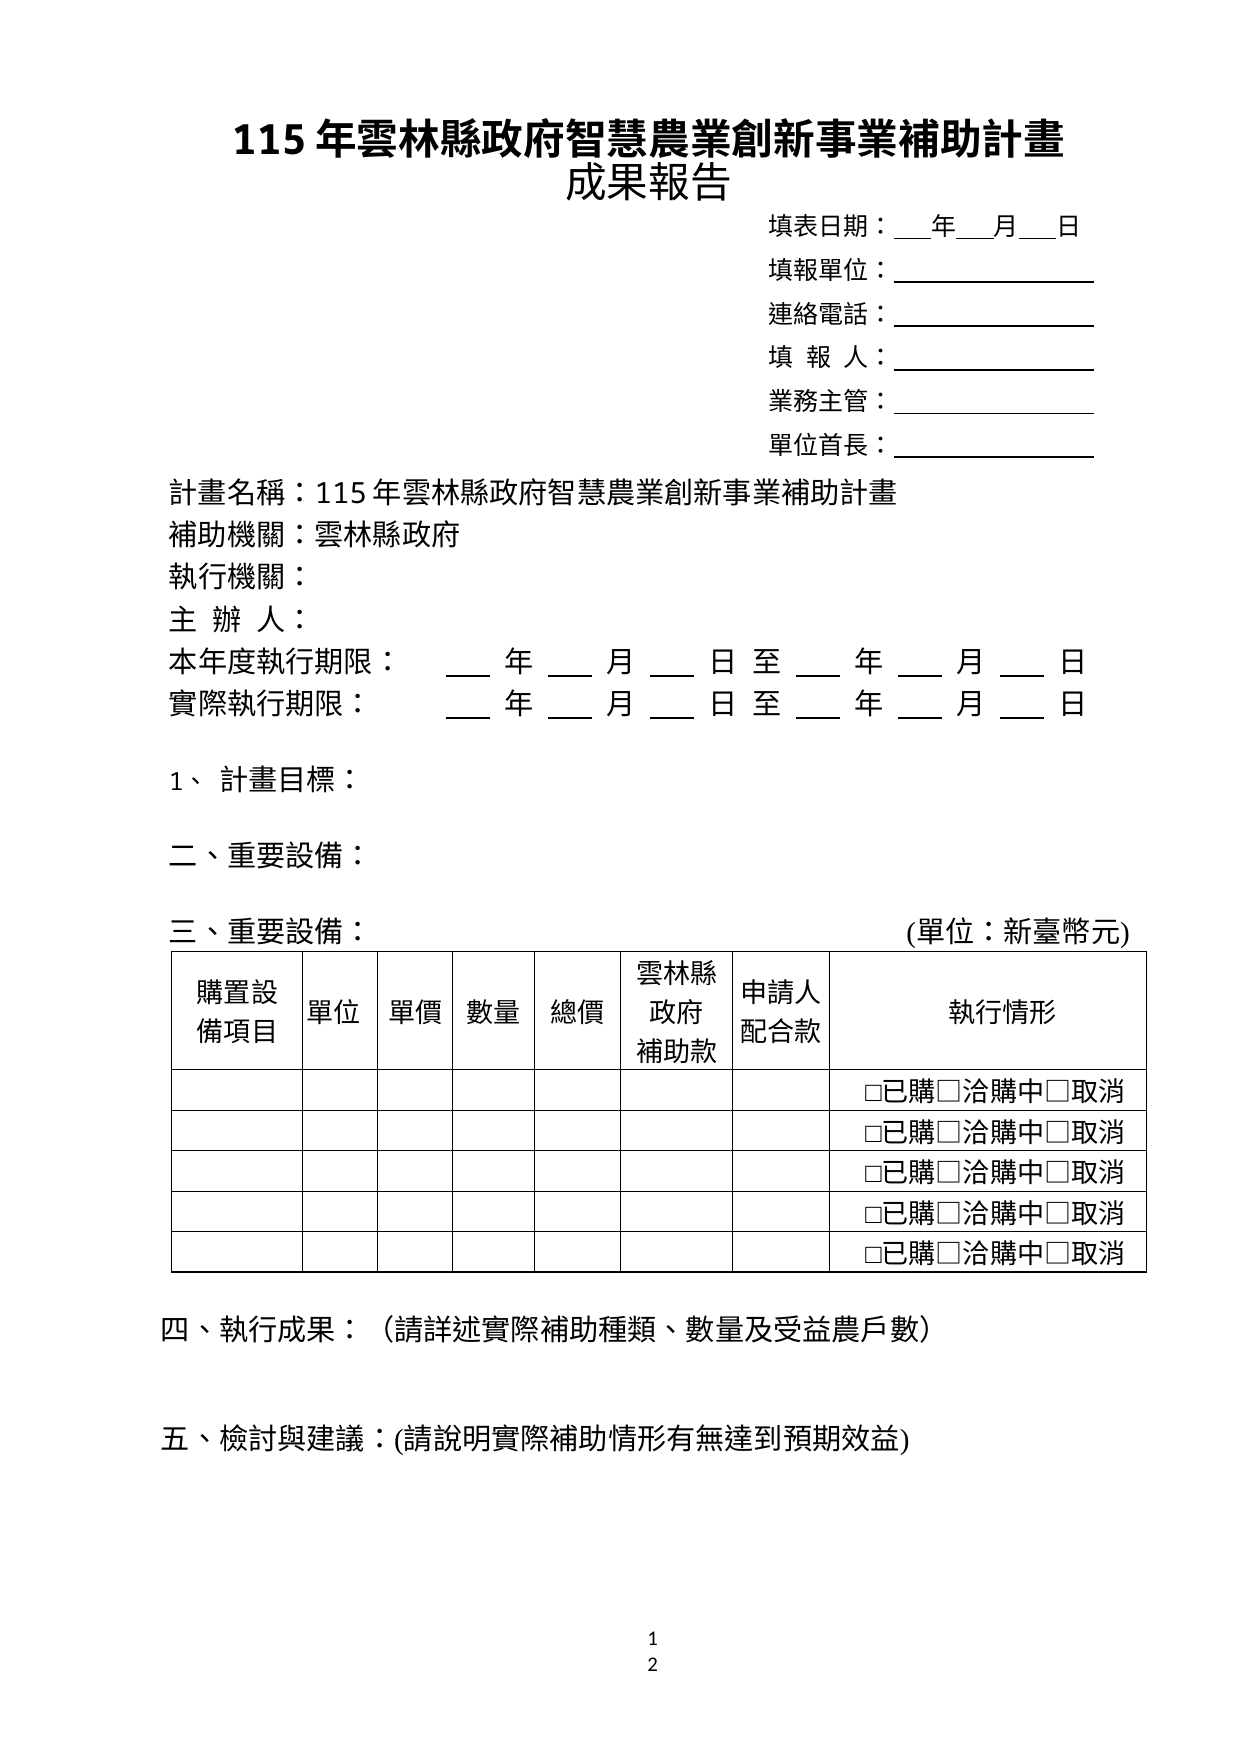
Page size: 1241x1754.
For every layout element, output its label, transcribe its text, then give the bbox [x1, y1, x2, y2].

table_cell [733, 1111, 829, 1150]
table_cell [621, 1070, 732, 1110]
text 連絡電話： [169, 294, 1165, 330]
table_header 執行情形 [830, 952, 1146, 1069]
table_cell [535, 1151, 620, 1191]
text 計畫名稱：115年雲林縣政府智慧農業創新事業補助計畫 [168, 469, 1165, 512]
text 成果報告 [131, 163, 1165, 207]
text 實際執行期限： 年 月 日 至 年 月 日 [169, 681, 1165, 723]
table_cell [303, 1070, 377, 1110]
text 填 報 人： [169, 338, 1165, 374]
text 單位首長： [169, 425, 1165, 462]
text 五、檢討與建議：(請說明實際補助情形有無達到預期效益) [161, 1415, 1165, 1458]
table_cell □已購□洽購中□取消 [830, 1232, 1146, 1271]
table_cell □已購□洽購中□取消 [830, 1111, 1146, 1150]
table_cell [621, 1111, 732, 1150]
table_header 購置設 備項目 [172, 952, 302, 1069]
text 四、執行成果：（請詳述實際補助種類、數量及受益農戶數） [161, 1306, 1165, 1348]
table_header 雲林縣政府 補助款 [621, 952, 732, 1069]
table_cell [303, 1111, 377, 1150]
table_cell [172, 1192, 302, 1231]
table_cell □已購□洽購中□取消 [830, 1070, 1146, 1110]
table_header 數量 [453, 952, 534, 1069]
text 二、重要設備： [169, 832, 1165, 875]
table_cell [621, 1232, 732, 1271]
table_cell [378, 1070, 452, 1110]
text 本年度執行期限： 年 月 日 至 年 月 日 [169, 638, 1165, 681]
table_header 單位 [303, 952, 377, 1069]
table_cell [535, 1111, 620, 1150]
text 115年雲林縣政府智慧農業創新事業補助計畫 [131, 119, 1165, 163]
table_cell [733, 1232, 829, 1271]
table_cell [172, 1070, 302, 1110]
table_cell [303, 1232, 377, 1271]
text 主 辦 人： [169, 596, 1165, 638]
table_cell [378, 1192, 452, 1231]
table_cell [453, 1192, 534, 1231]
table_cell [621, 1192, 732, 1231]
table_cell [733, 1151, 829, 1191]
table_cell [172, 1111, 302, 1150]
text 補助機關：雲林縣政府 [168, 512, 1165, 554]
table_cell □已購□洽購中□取消 [830, 1151, 1146, 1191]
text 填報單位： [169, 250, 1165, 287]
table_cell [303, 1192, 377, 1231]
text 填表日期： 年 月 日 [169, 207, 1165, 243]
table_header 單價 [378, 952, 452, 1069]
text 三、重要設備： (單位：新臺幣元) [169, 908, 1165, 951]
table_cell [378, 1232, 452, 1271]
table_cell [378, 1111, 452, 1150]
table_cell [378, 1151, 452, 1191]
table_cell □已購□洽購中□取消 [830, 1192, 1146, 1231]
list 計畫目標： [169, 757, 1165, 799]
table_cell [303, 1151, 377, 1191]
table_cell [172, 1232, 302, 1271]
table_cell [733, 1070, 829, 1110]
text 執行機關： [169, 554, 1165, 596]
table_cell [453, 1232, 534, 1271]
text 業務主管： [169, 382, 1165, 418]
table_cell [535, 1070, 620, 1110]
table_header 總價 [535, 952, 620, 1069]
table_cell [453, 1111, 534, 1150]
table_cell [453, 1070, 534, 1110]
table_cell [733, 1192, 829, 1231]
table_cell [172, 1151, 302, 1191]
table_cell [453, 1151, 534, 1191]
table_cell [535, 1192, 620, 1231]
table_cell [621, 1151, 732, 1191]
table_cell [535, 1232, 620, 1271]
table_header 申請人 配合款 [733, 952, 829, 1069]
